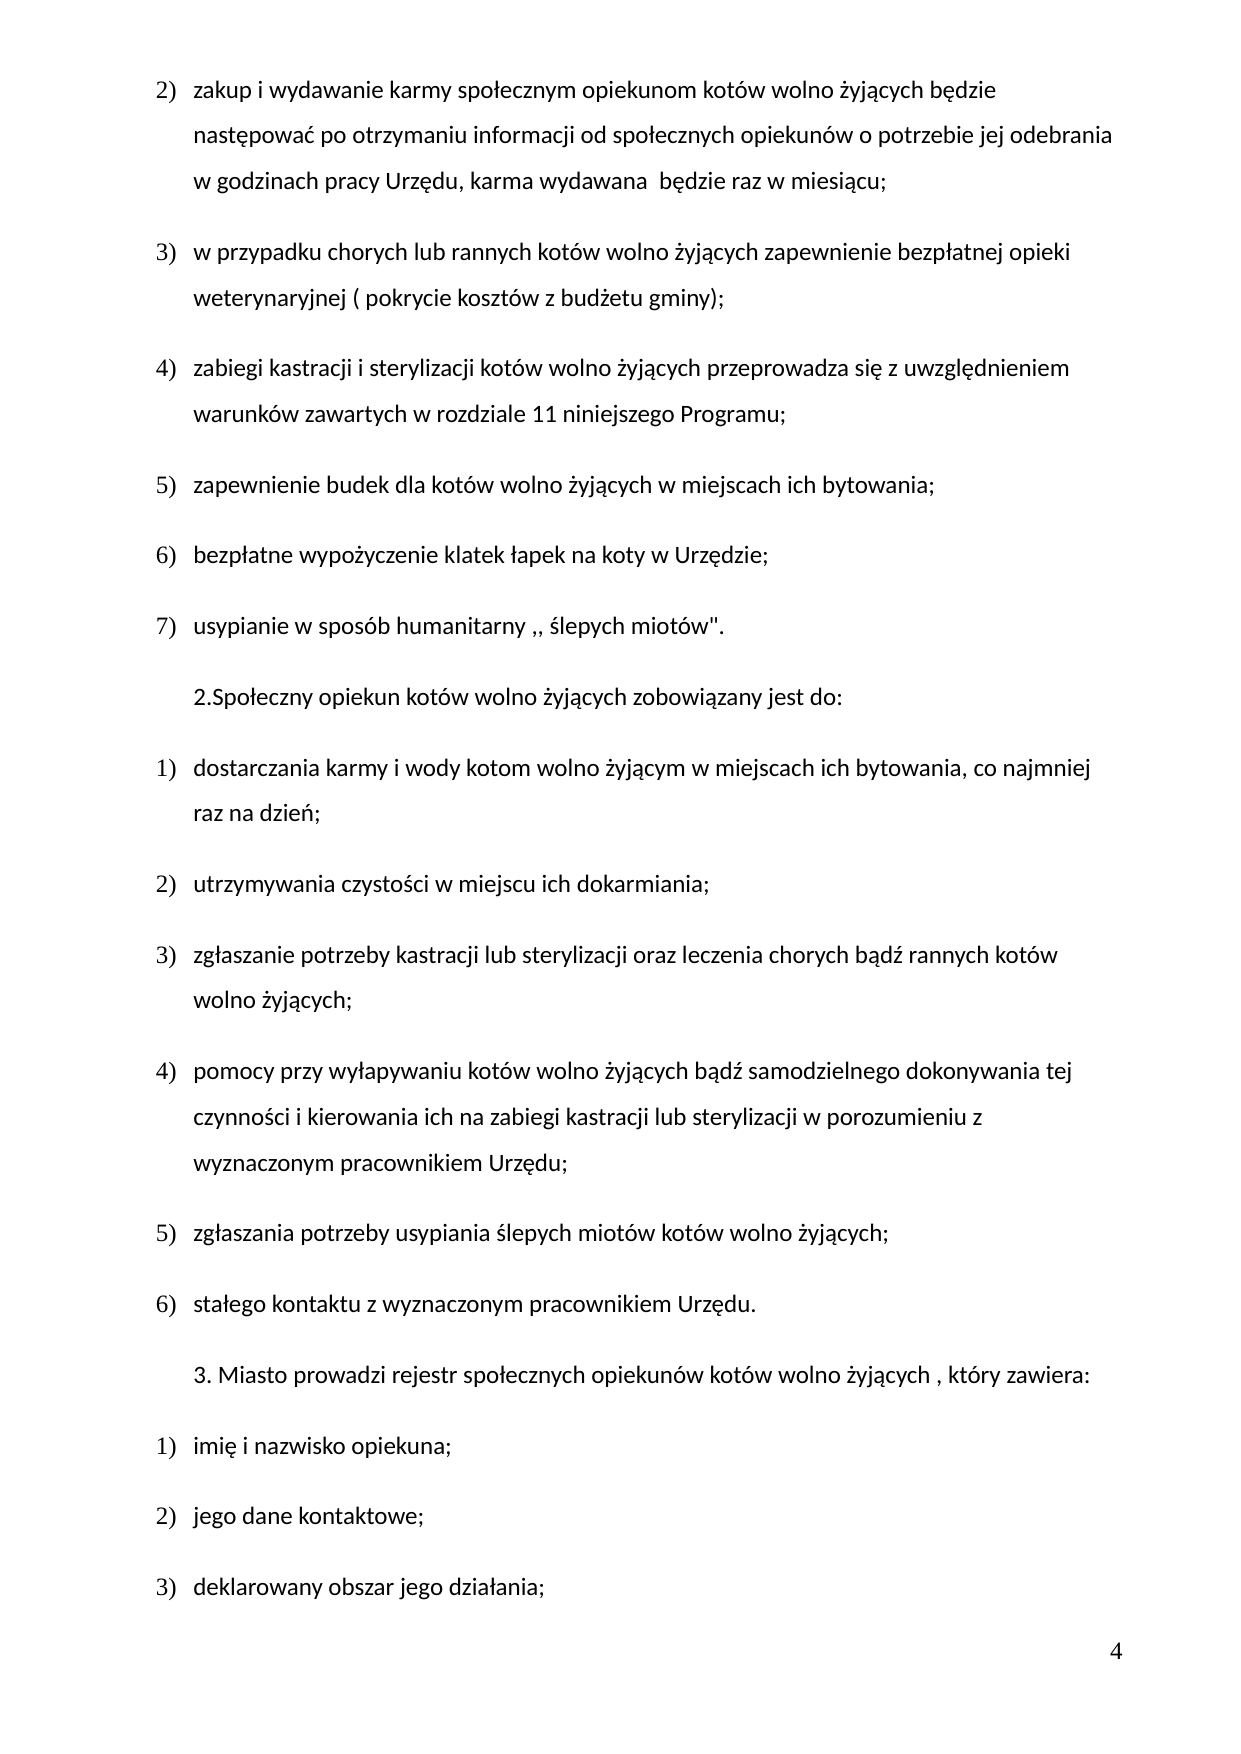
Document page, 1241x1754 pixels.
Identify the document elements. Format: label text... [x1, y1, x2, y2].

list dostarczania karmy i wody kotom wolno żyjącym w miejscach ich bytowania, co najmniej raz na dzień; [156, 752, 1122, 828]
list zgłaszania potrzeby usypiania ślepych miotów kotów wolno żyjących; [156, 1218, 1122, 1248]
list utrzymywania czystości w miejscu ich dokarmiania; [156, 868, 1122, 899]
text 3. Miasto prowadzi rejestr społecznych opiekunów kotów wolno żyjących , który zawiera: [193, 1359, 1122, 1389]
list bezpłatne wypożyczenie klatek łapek na koty w Urzędzie; [156, 539, 1122, 570]
list jego dane kontaktowe; [156, 1501, 1122, 1531]
list deklarowany obszar jego działania; [156, 1571, 1122, 1602]
list w przypadku chorych lub rannych kotów wolno żyjących zapewnienie bezpłatnej opieki weterynaryjnej ( pokrycie kosztów z budżetu gminy); [156, 236, 1122, 312]
text 2.Społeczny opiekun kotów wolno żyjących zobowiązany jest do: [193, 681, 1122, 712]
list pomocy przy wyłapywaniu kotów wolno żyjących bądź samodzielnego dokonywania tej czynności i kierowania ich na zabiegi kastracji lub sterylizacji w porozumieniu z wyznaczonym pracownikiem Urzędu; [156, 1055, 1122, 1177]
list zakup i wydawanie karmy społecznym opiekunom kotów wolno żyjących będzie następować po otrzymaniu informacji od społecznych opiekunów o potrzebie jej odebrania w godzinach pracy Urzędu, karma wydawana będzie raz w miesiącu; [156, 74, 1122, 196]
list zapewnienie budek dla kotów wolno żyjących w miejscach ich bytowania; [156, 469, 1122, 499]
list zgłaszanie potrzeby kastracji lub sterylizacji oraz leczenia chorych bądź rannych kotów wolno żyjących; [156, 939, 1122, 1015]
list imię i nazwisko opiekuna; [156, 1430, 1122, 1460]
list zabiegi kastracji i sterylizacji kotów wolno żyjących przeprowadza się z uwzględnieniem warunków zawartych w rozdziale 11 niniejszego Programu; [156, 352, 1122, 429]
list stałego kontaktu z wyznaczonym pracownikiem Urzędu. [156, 1288, 1122, 1319]
list usypianie w sposób humanitarny ,, ślepych miotów". [156, 610, 1122, 641]
